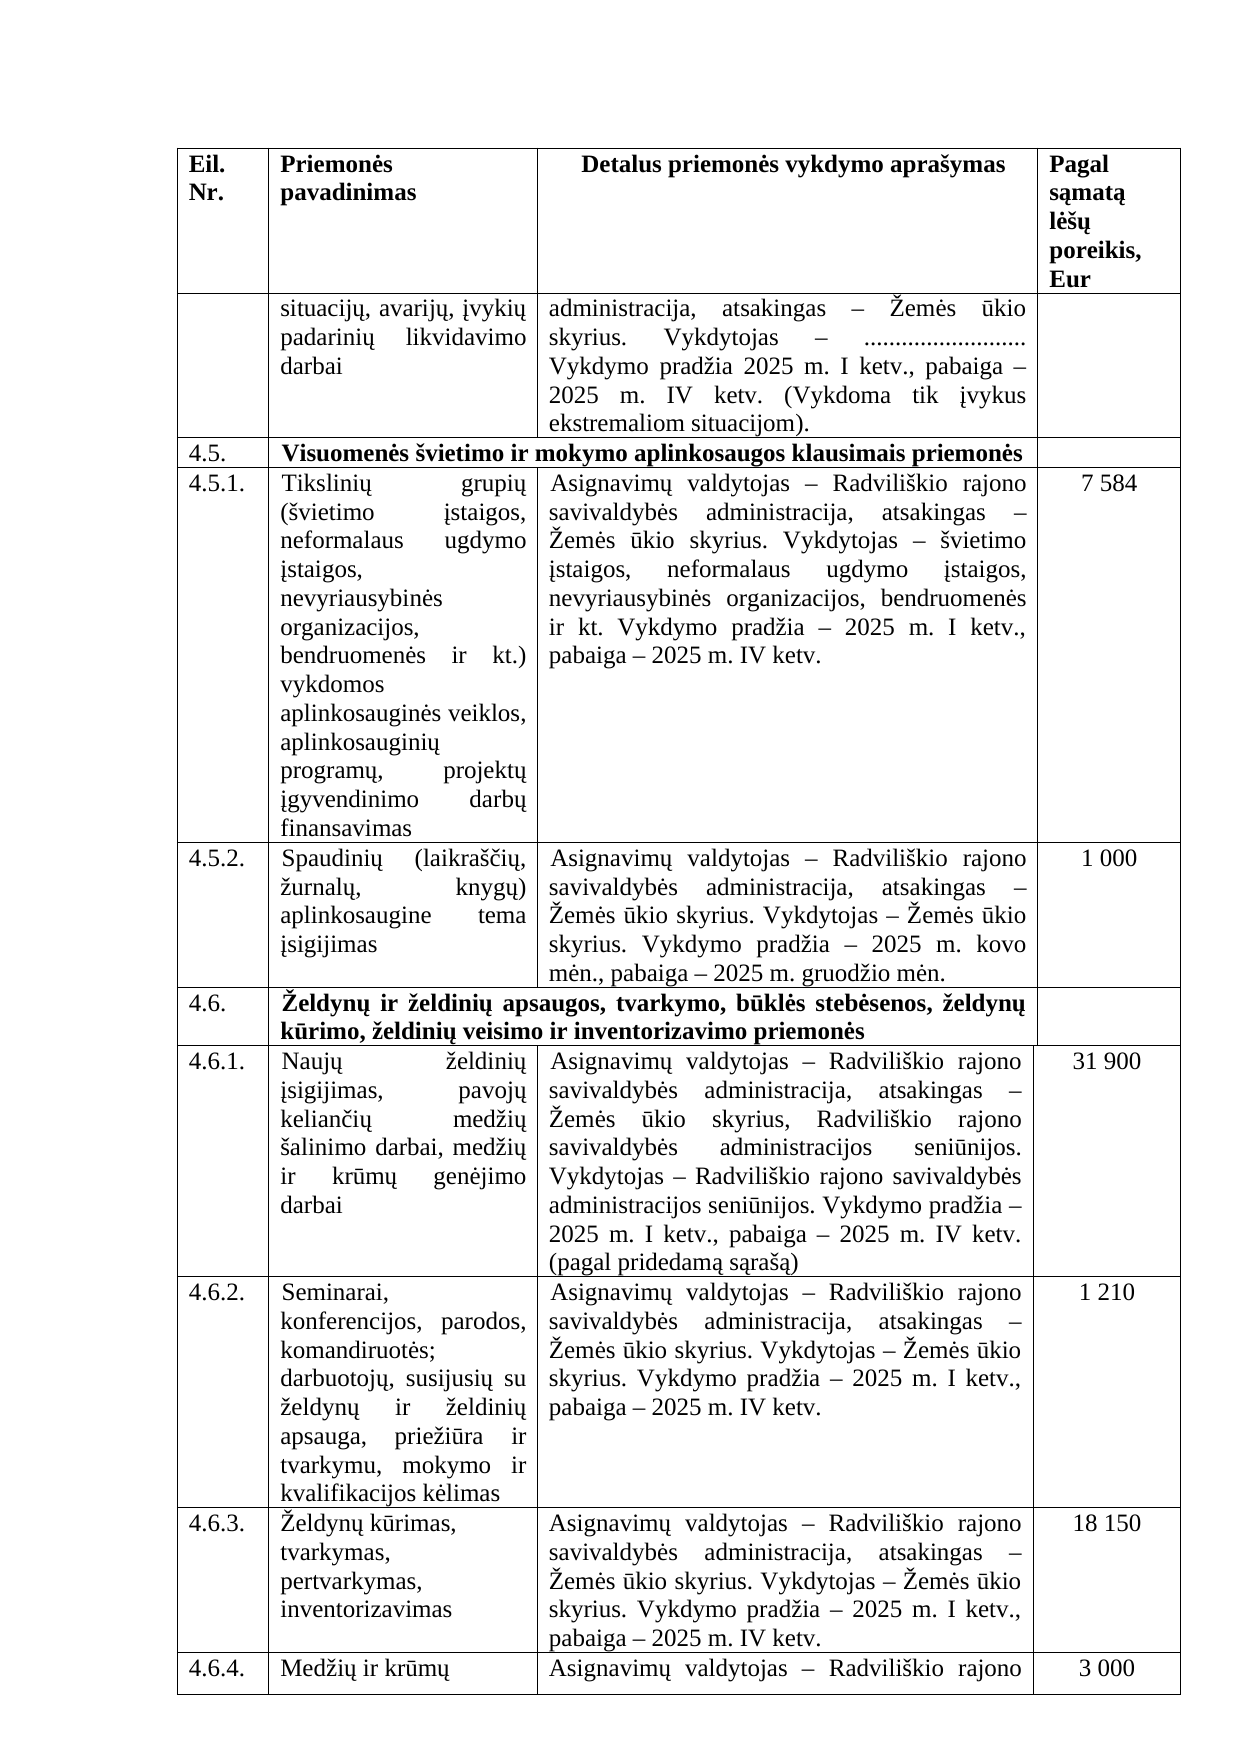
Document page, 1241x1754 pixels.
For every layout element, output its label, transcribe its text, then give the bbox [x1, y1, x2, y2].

table_cell 7 584 [1038, 468, 1180, 842]
table_cell Visuomenės švietimo ir mokymo aplinkosaugos klausimais priemonės [269, 438, 1037, 467]
table_cell 1 000 [1038, 843, 1180, 987]
table_cell Asignavimų valdytojas – Radviliškio rajono savivaldybės administracija, atsakingas – Žemės ūkio skyrius. Vykdytojas – švietimo įstaigos, neformalaus ugdymo įstaigos, nevyriausybinės organizacijos, bendruomenės ir kt. Vykdymo pradžia – 2025 m. I ketv., pabaiga – 2025 m. IV ketv. [538, 468, 1037, 842]
table_cell Asignavimų valdytojas – Radviliškio rajono savivaldybės administracija, atsakingas – Žemės ūkio skyrius, Radviliškio rajono savivaldybės administracijos seniūnijos. Vykdytojas – Radviliškio rajono savivaldybės administracijos seniūnijos. Vykdymo pradžia – 2025 m. I ketv., pabaiga – 2025 m. IV ketv. (pagal pridedamą sąrašą) [538, 1046, 1033, 1276]
table_cell Asignavimų valdytojas – Radviliškio rajono savivaldybės administracija, atsakingas – Žemės ūkio skyrius. Vykdytojas – Žemės ūkio skyrius. Vykdymo pradžia – 2025 m. kovo mėn., pabaiga – 2025 m. gruodžio mėn. [538, 843, 1037, 987]
table_cell 4.5. [178, 438, 268, 467]
table_cell 1 210 [1034, 1277, 1180, 1507]
table_cell Seminarai, konferencijos, parodos, komandiruotės; darbuotojų, susijusių su želdynų ir želdinių apsauga, priežiūra ir tvarkymu, mokymo ir kvalifikacijos kėlimas [269, 1277, 537, 1507]
table_cell Asignavimų valdytojas – Radviliškio rajono [538, 1653, 1033, 1694]
table_cell 31 900 [1034, 1046, 1180, 1276]
table_header Detalus priemonės vykdymo aprašymas [538, 149, 1037, 292]
table_header Pagal sąmatą lėšų poreikis, Eur [1038, 149, 1180, 292]
table_cell Asignavimų valdytojas – Radviliškio rajono savivaldybės administracija, atsakingas – Žemės ūkio skyrius. Vykdytojas – Žemės ūkio skyrius. Vykdymo pradžia – 2025 m. I ketv., pabaiga – 2025 m. IV ketv. [538, 1508, 1033, 1652]
table_cell 3 000 [1034, 1653, 1180, 1694]
table_cell 18 150 [1034, 1508, 1180, 1652]
table_cell 4.6.4. [178, 1653, 268, 1694]
table_cell 4.6.2. [178, 1277, 268, 1507]
table_cell Medžių ir krūmų [269, 1653, 537, 1694]
table_header Eil. Nr. [178, 149, 268, 292]
table_cell Tikslinių grupių (švietimo įstaigos, neformalaus ugdymo įstaigos, nevyriausybinės organizacijos, bendruomenės ir kt.) vykdomos aplinkosauginės veiklos, aplinkosauginių programų, projektų įgyvendinimo darbų finansavimas [269, 468, 537, 842]
table_cell situacijų, avarijų, įvykių padarinių likvidavimo darbai [269, 294, 537, 437]
table_header Priemonės pavadinimas [269, 149, 537, 292]
table_cell Asignavimų valdytojas – Radviliškio rajono savivaldybės administracija, atsakingas – Žemės ūkio skyrius. Vykdytojas – Žemės ūkio skyrius. Vykdymo pradžia – 2025 m. I ketv., pabaiga – 2025 m. IV ketv. [538, 1277, 1033, 1507]
table_cell 4.6. [178, 988, 268, 1045]
table_cell Spaudinių (laikraščių, žurnalų, knygų) aplinkosaugine tema įsigijimas [269, 843, 537, 987]
table_cell Naujų želdinių įsigijimas, pavojų keliančių medžių šalinimo darbai, medžių ir krūmų genėjimo darbai [269, 1046, 537, 1276]
table_cell administracija, atsakingas – Žemės ūkio skyrius. Vykdytojas – .......................... Vykdymo pradžia 2025 m. I ketv., pabaiga – 2025 m. IV ketv. (Vykdoma tik įvykus ekstremaliom situacijom). [538, 294, 1037, 437]
table_cell 4.6.1. [178, 1046, 268, 1276]
table_cell Želdynų ir želdinių apsaugos, tvarkymo, būklės stebėsenos, želdynų kūrimo, želdinių veisimo ir inventorizavimo priemonės [269, 988, 1037, 1045]
table_cell [1038, 988, 1180, 1045]
table_cell [178, 294, 268, 437]
table_cell 4.5.2. [178, 843, 268, 987]
table_cell Želdynų kūrimas, tvarkymas, pertvarkymas, inventorizavimas [269, 1508, 537, 1652]
table_cell [1038, 294, 1180, 437]
table_cell 4.5.1. [178, 468, 268, 842]
table_cell [1038, 438, 1180, 467]
table_cell 4.6.3. [178, 1508, 268, 1652]
